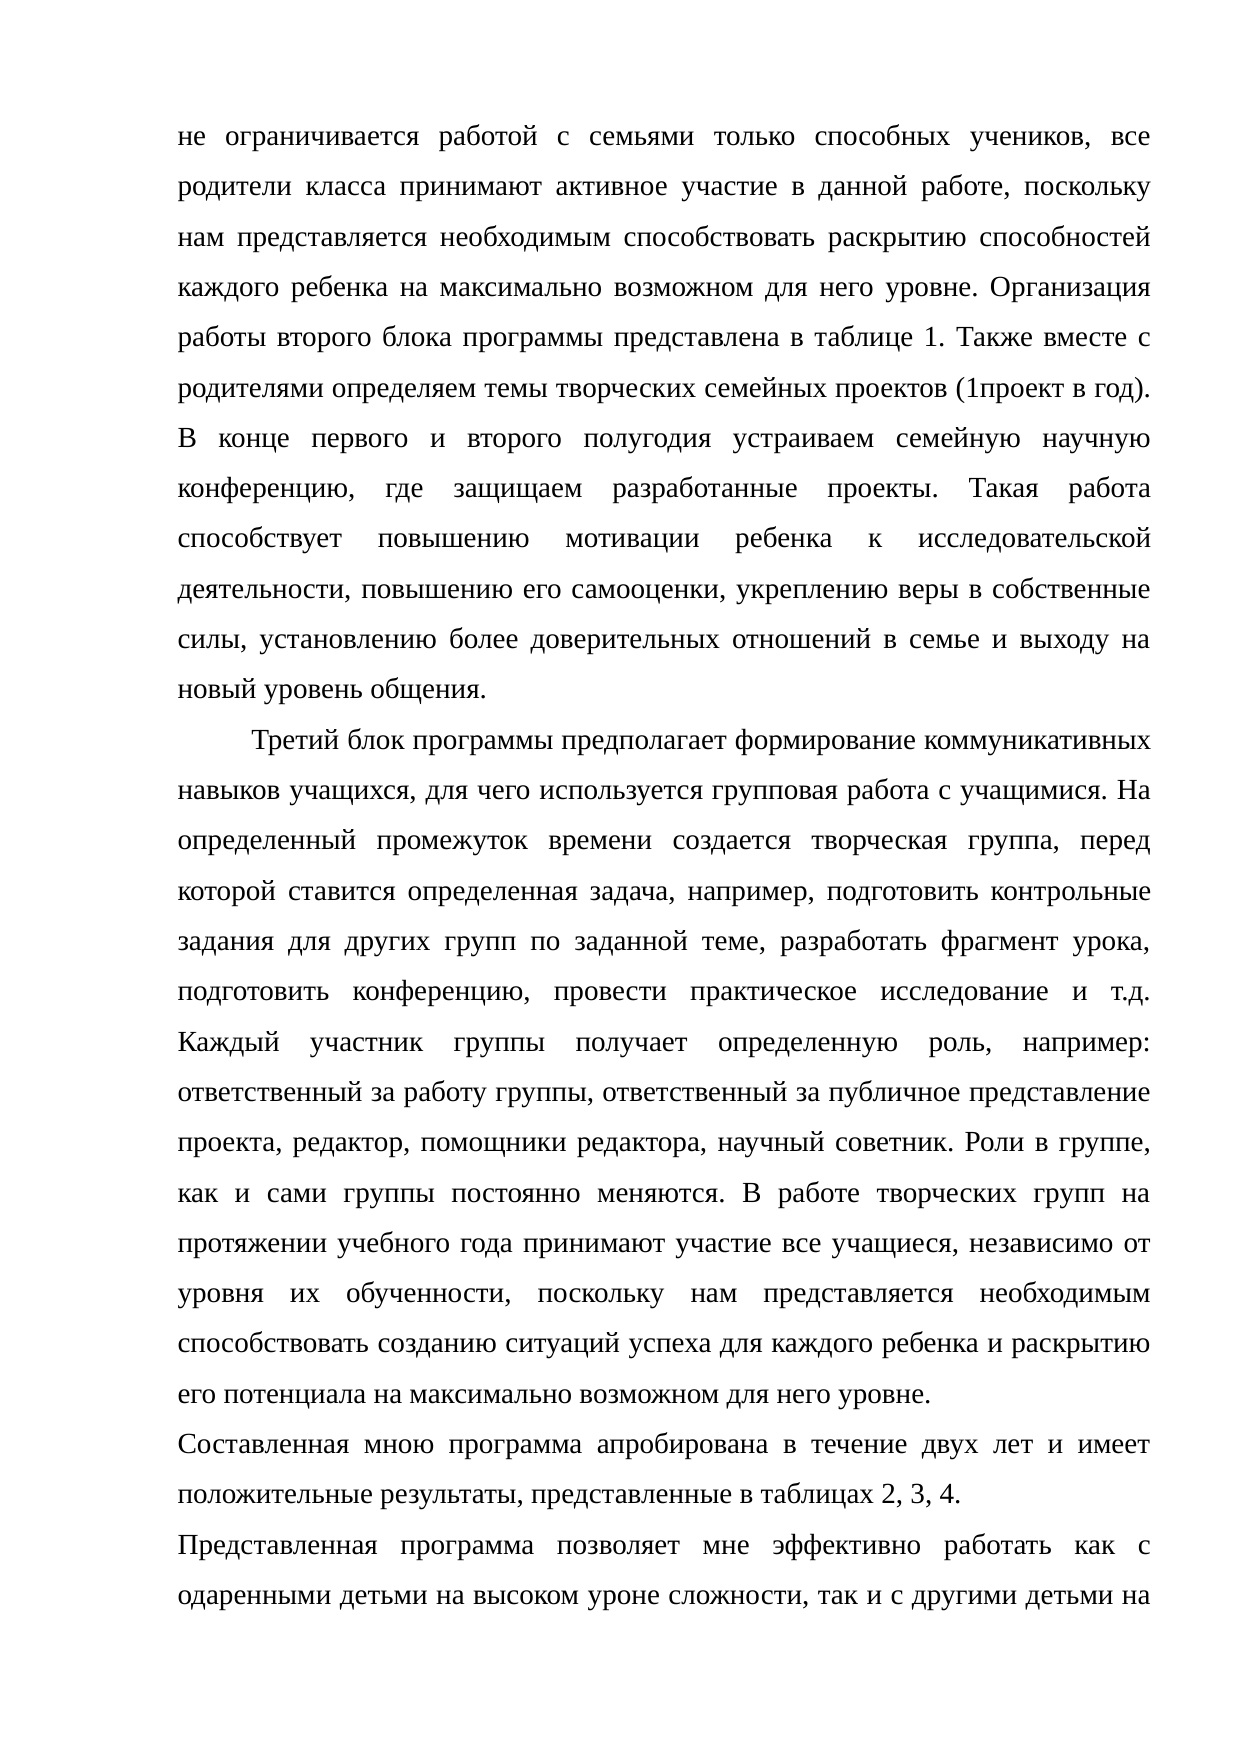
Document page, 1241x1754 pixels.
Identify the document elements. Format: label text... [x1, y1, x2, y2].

text Представленная программа позволяет мне эффективно работать как с одаренными детьми на высоком уроне сложности, так и с другими детьми на [177, 1527, 1152, 1611]
text Третий блок программы предполагает формирование коммуникативных навыков учащихся, для чего используется групповая работа с учащимися. На определенный промежуток времени создается творческая группа, перед которой ставится определенная задача, например, подготовить контрольные задания для других групп по заданной теме, разработать фрагмент урока, подготовить конференцию, провести практическое исследование и т.д. Каждый участник группы получает определенную роль, например: ответственный за работу группы, ответственный за публичное представление проекта, редактор, помощники редактора, научный советник. Роли в группе, как и сами группы постоянно меняются. В работе творческих групп на протяжении учебного года принимают участие все учащиеся, независимо от уровня их обученности, поскольку нам представляется необходимым способствовать созданию ситуаций успеха для каждого ребенка и раскрытию его потенциала на максимально возможном для него уровне. [177, 722, 1152, 1409]
text не ограничивается работой с семьями только способных учеников, все родители класса принимают активное участие в данной работе, поскольку нам представляется необходимым способствовать раскрытию способностей каждого ребенка на максимально возможном для него уровне. Организация работы второго блока программы представлена в таблице 1. Также вместе с родителями определяем темы творческих семейных проектов (1проект в год). В конце первого и второго полугодия устраиваем семейную научную конференцию, где защищаем разработанные проекты. Такая работа способствует повышению мотивации ребенка к исследовательской деятельности, повышению его самооценки, укреплению веры в собственные силы, установлению более доверительных отношений в семье и выходу на новый уровень общения. [177, 118, 1152, 705]
text Составленная мною программа апробирована в течение двух лет и имеет положительные результаты, представленные в таблицах 2, 3, 4. [177, 1426, 1152, 1510]
